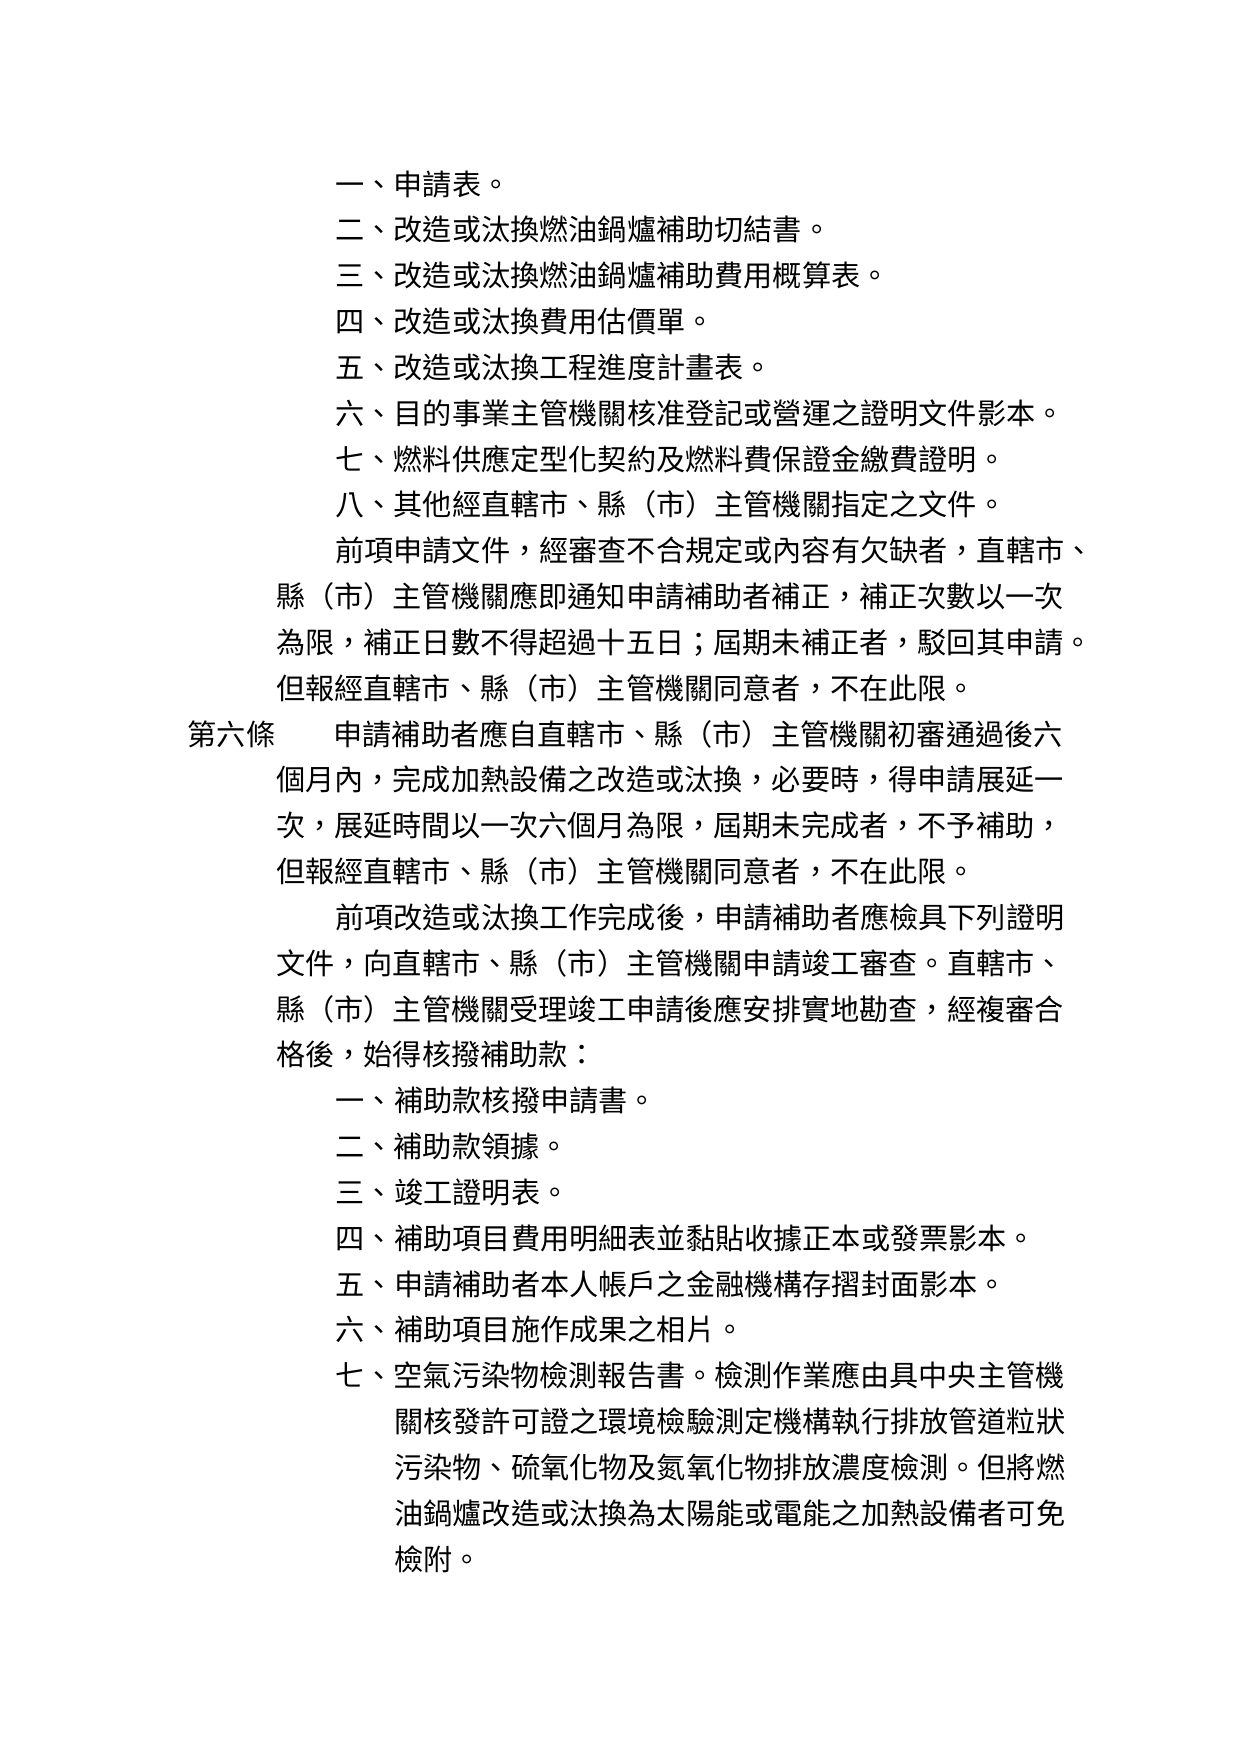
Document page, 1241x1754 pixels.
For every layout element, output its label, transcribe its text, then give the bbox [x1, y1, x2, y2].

text 前項改造或汰換工作完成後，申請補助者應檢具下列證明文件，向直轄市、縣（市）主管機關申請竣工審查。直轄市、縣（市）主管機關受理竣工申請後應安排實地勘查，經複審合格後，始得核撥補助款： [276, 892, 1078, 1075]
text 前項申請文件，經審查不合規定或內容有欠缺者，直轄市、縣（市）主管機關應即通知申請補助者補正，補正次數以一次為限，補正日數不得超過十五日；屆期未補正者，駁回其申請。但報經直轄市、縣（市）主管機關同意者，不在此限。 [276, 525, 1078, 708]
text 四、 補助項目費用明細表並黏貼收據正本或發票影本。 [335, 1212, 1078, 1258]
text 一、申請表。 [335, 158, 1078, 204]
text 第六條 申請補助者應自直轄市、縣（市）主管機關初審通過後六個月內，完成加熱設備之改造或汰換，必要時，得申請展延一次，展延時間以一次六個月為限，屆期未完成者，不予補助，但報經直轄市、縣（市）主管機關同意者，不在此限。 [187, 708, 1078, 892]
text 七、燃料供應定型化契約及燃料費保證金繳費證明。 [335, 433, 1078, 479]
text 七、空氣污染物檢測報告書。檢測作業應由具中央主管機關核發許可證之環境檢驗測定機構執行排放管道粒狀污染物、硫氧化物及氮氧化物排放濃度檢測。但將燃油鍋爐改造或汰換為太陽能或電能之加熱設備者可免檢附。 [335, 1350, 1078, 1579]
text 三、改造或汰換燃油鍋爐補助費用概算表。 [335, 250, 1078, 296]
text 五、 申請補助者本人帳戶之金融機構存摺封面影本。 [335, 1258, 1078, 1304]
text 四、改造或汰換費用估價單。 [335, 296, 1078, 342]
text 六、 補助項目施作成果之相片。 [335, 1304, 1078, 1350]
text 三、 竣工證明表。 [335, 1167, 1078, 1212]
text 五、改造或汰換工程進度計畫表。 [335, 342, 1078, 387]
text 六、目的事業主管機關核准登記或營運之證明文件影本。 [335, 387, 1078, 433]
text 二、補助款領據。 [335, 1121, 1078, 1167]
text 一、 補助款核撥申請書。 [335, 1075, 1078, 1121]
text 二、改造或汰換燃油鍋爐補助切結書。 [335, 204, 1078, 250]
text 八、其他經直轄市、縣（市）主管機關指定之文件。 [335, 479, 1078, 525]
